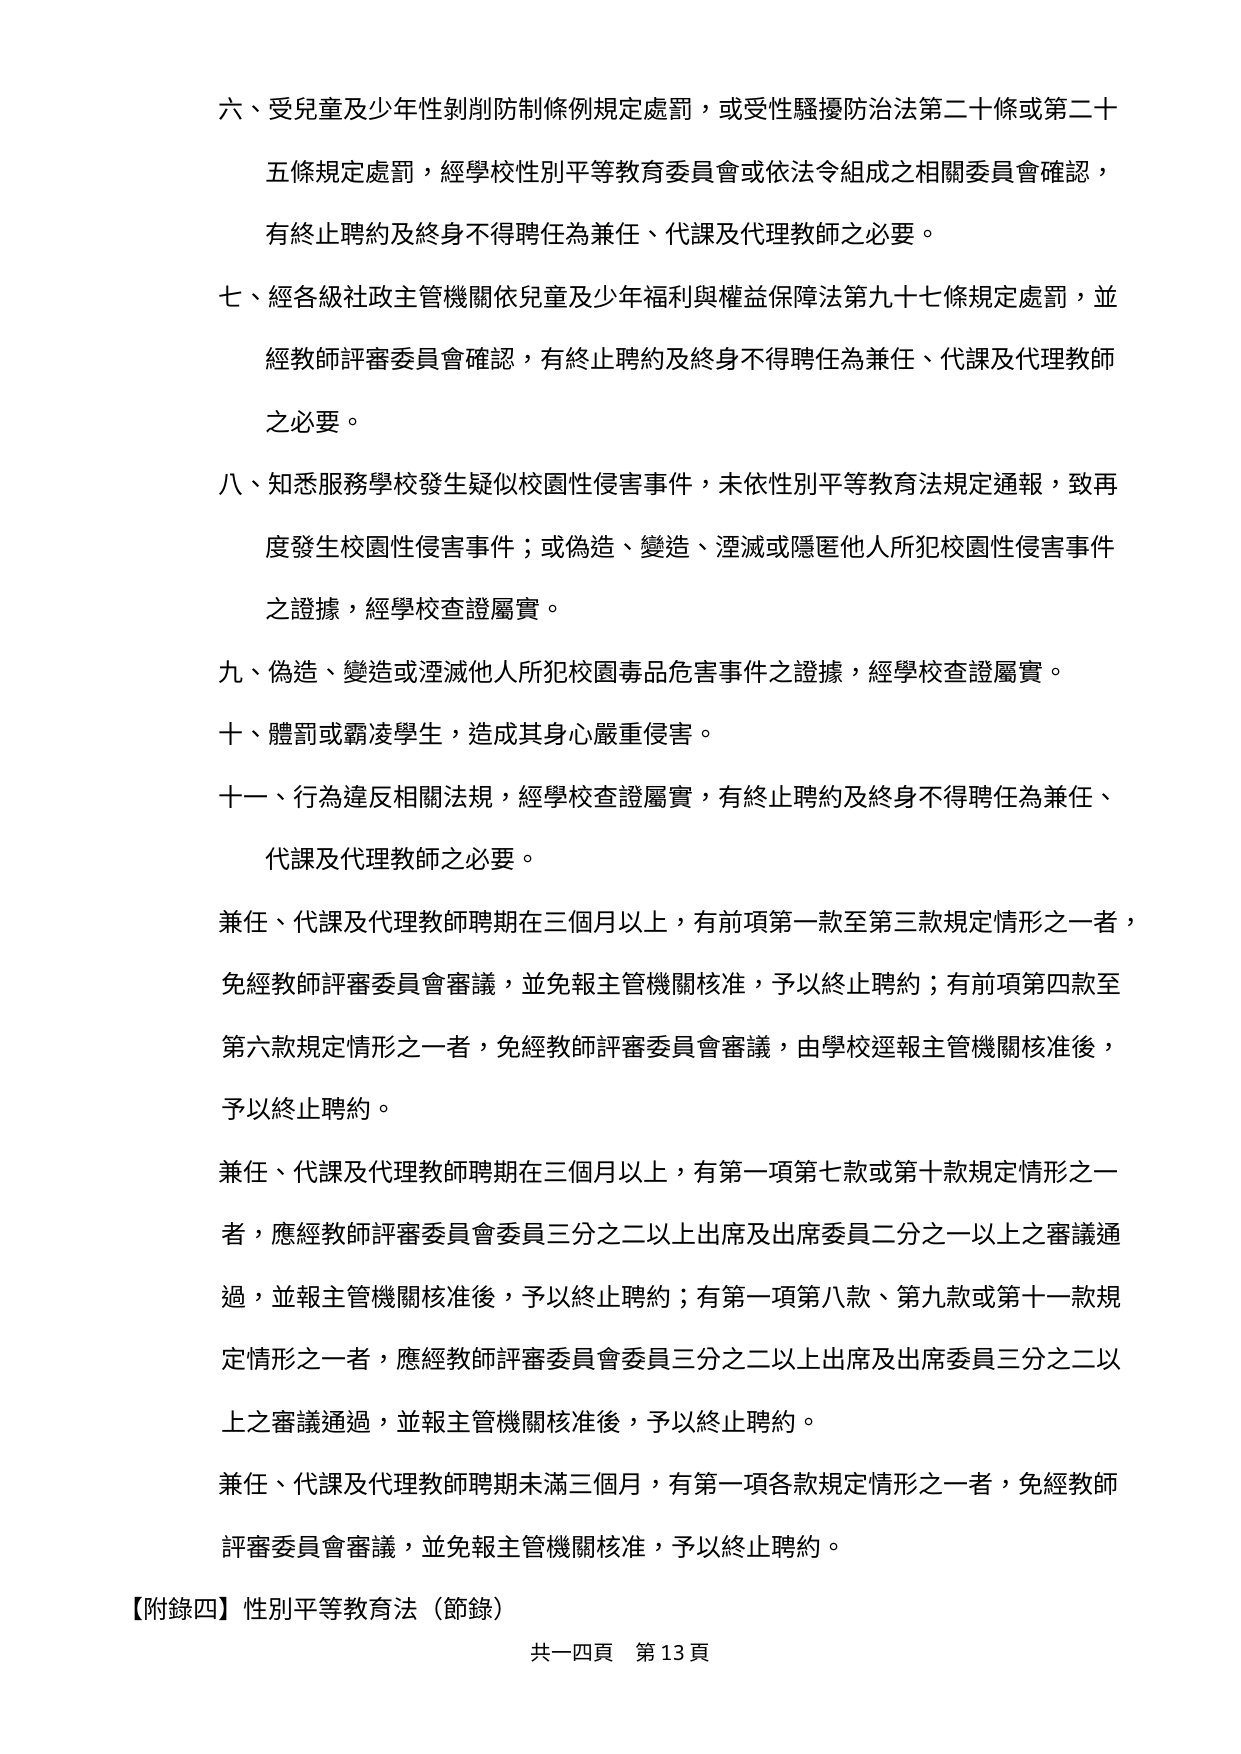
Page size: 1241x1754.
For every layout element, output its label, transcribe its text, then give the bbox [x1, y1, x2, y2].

text 兼任、代課及代理教師聘期在三個月以上，有前項第一款至第三款規定情形之一者，免經教師評審委員會審議，並免報主管機關核准，予以終止聘約；有前項第四款至第六款規定情形之一者，免經教師評審委員會審議，由學校逕報主管機關核准後，予以終止聘約。 [218, 879, 1122, 1129]
text 九、偽造、變造或湮滅他人所犯校園毒品危害事件之證據，經學校查證屬實。 [218, 629, 1122, 691]
text 六、受兒童及少年性剝削防制條例規定處罰，或受性騷擾防治法第二十條或第二十五條規定處罰，經學校性別平等教育委員會或依法令組成之相關委員會確認，有終止聘約及終身不得聘任為兼任、代課及代理教師之必要。 [218, 66, 1122, 254]
text 兼任、代課及代理教師聘期未滿三個月，有第一項各款規定情形之一者，免經教師評審委員會審議，並免報主管機關核准，予以終止聘約。 [218, 1441, 1122, 1566]
text 八、知悉服務學校發生疑似校園性侵害事件，未依性別平等教育法規定通報，致再度發生校園性侵害事件；或偽造、變造、湮滅或隱匿他人所犯校園性侵害事件之證據，經學校查證屬實。 [218, 441, 1122, 629]
text 十一、行為違反相關法規，經學校查證屬實，有終止聘約及終身不得聘任為兼任、代課及代理教師之必要。 [218, 754, 1122, 879]
text 十、體罰或霸凌學生，造成其身心嚴重侵害。 [218, 691, 1122, 754]
text 【附錄四】性別平等教育法（節錄） [118, 1566, 1122, 1629]
text 兼任、代課及代理教師聘期在三個月以上，有第一項第七款或第十款規定情形之一者，應經教師評審委員會委員三分之二以上出席及出席委員二分之一以上之審議通過，並報主管機關核准後，予以終止聘約；有第一項第八款、第九款或第十一款規定情形之一者，應經教師評審委員會委員三分之二以上出席及出席委員三分之二以上之審議通過，並報主管機關核准後，予以終止聘約。 [218, 1129, 1122, 1441]
text 七、經各級社政主管機關依兒童及少年福利與權益保障法第九十七條規定處罰，並經教師評審委員會確認，有終止聘約及終身不得聘任為兼任、代課及代理教師之必要。 [218, 254, 1122, 441]
